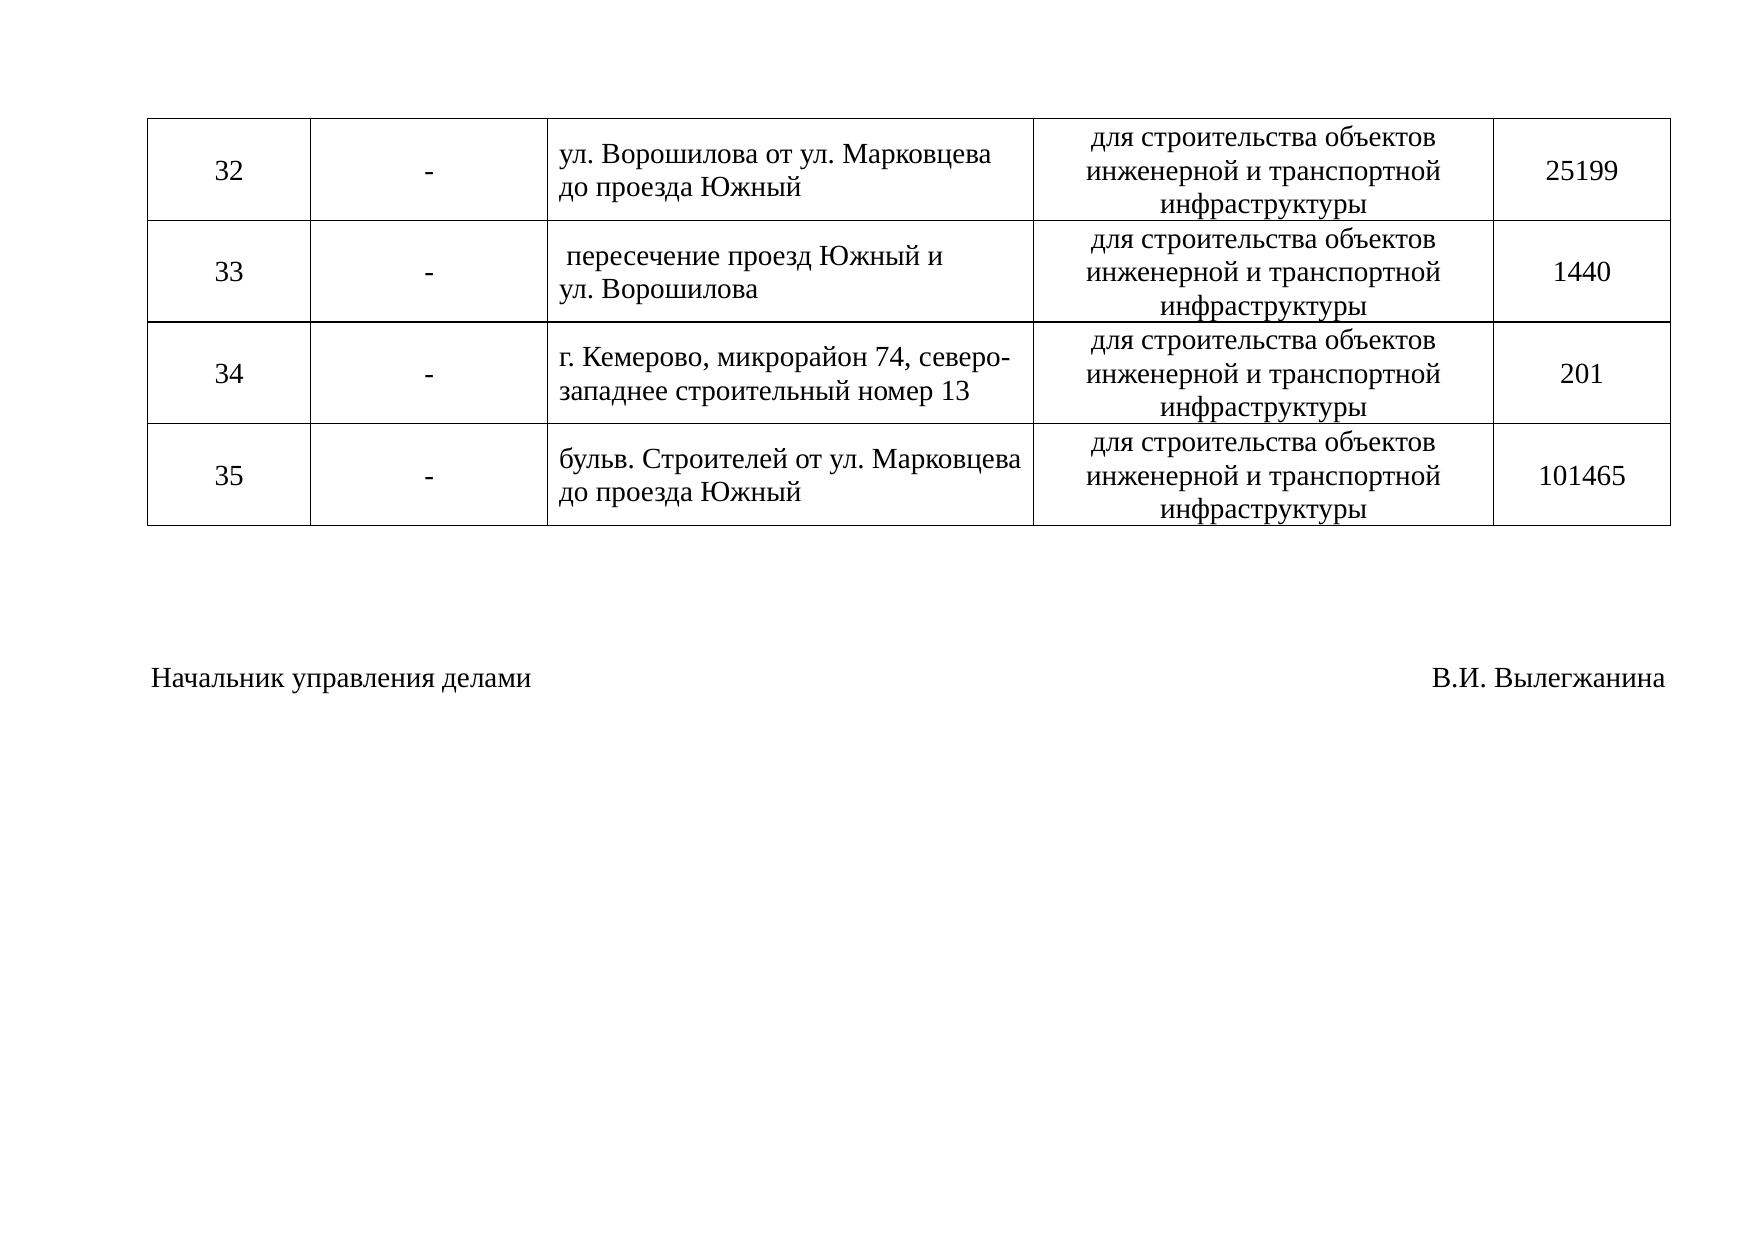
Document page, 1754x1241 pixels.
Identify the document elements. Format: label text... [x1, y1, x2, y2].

table_cell для строительства объектов инженерной и транспортной инфраструктуры [1034, 424, 1493, 525]
table_cell 32 [148, 119, 310, 220]
table_cell пересечение проезд Южный и ул. Ворошилова [548, 221, 1033, 321]
table_cell - [311, 119, 547, 220]
table_cell 101465 [1494, 424, 1670, 525]
table_cell 33 [148, 221, 310, 321]
table_cell - [311, 323, 547, 423]
table_cell - [311, 424, 547, 525]
text Начальник управления делами В.И. Вылегжанина [148, 660, 1665, 693]
table_cell 35 [148, 424, 310, 525]
table_cell г. Кемерово, микрорайон 74, северо-западнее строительный номер 13 [548, 323, 1033, 423]
table_cell для строительства объектов инженерной и транспортной инфраструктуры [1034, 323, 1493, 423]
table_cell 201 [1494, 323, 1670, 423]
table_cell бульв. Строителей от ул. Марковцева до проезда Южный [548, 424, 1033, 525]
table_cell для строительства объектов инженерной и транспортной инфраструктуры [1034, 119, 1493, 220]
table_cell 1440 [1494, 221, 1670, 321]
table_cell 34 [148, 323, 310, 423]
table_cell ул. Ворошилова от ул. Марковцева до проезда Южный [548, 119, 1033, 220]
table_cell 25199 [1494, 119, 1670, 220]
table_cell - [311, 221, 547, 321]
table_cell для строительства объектов инженерной и транспортной инфраструктуры [1034, 221, 1493, 321]
